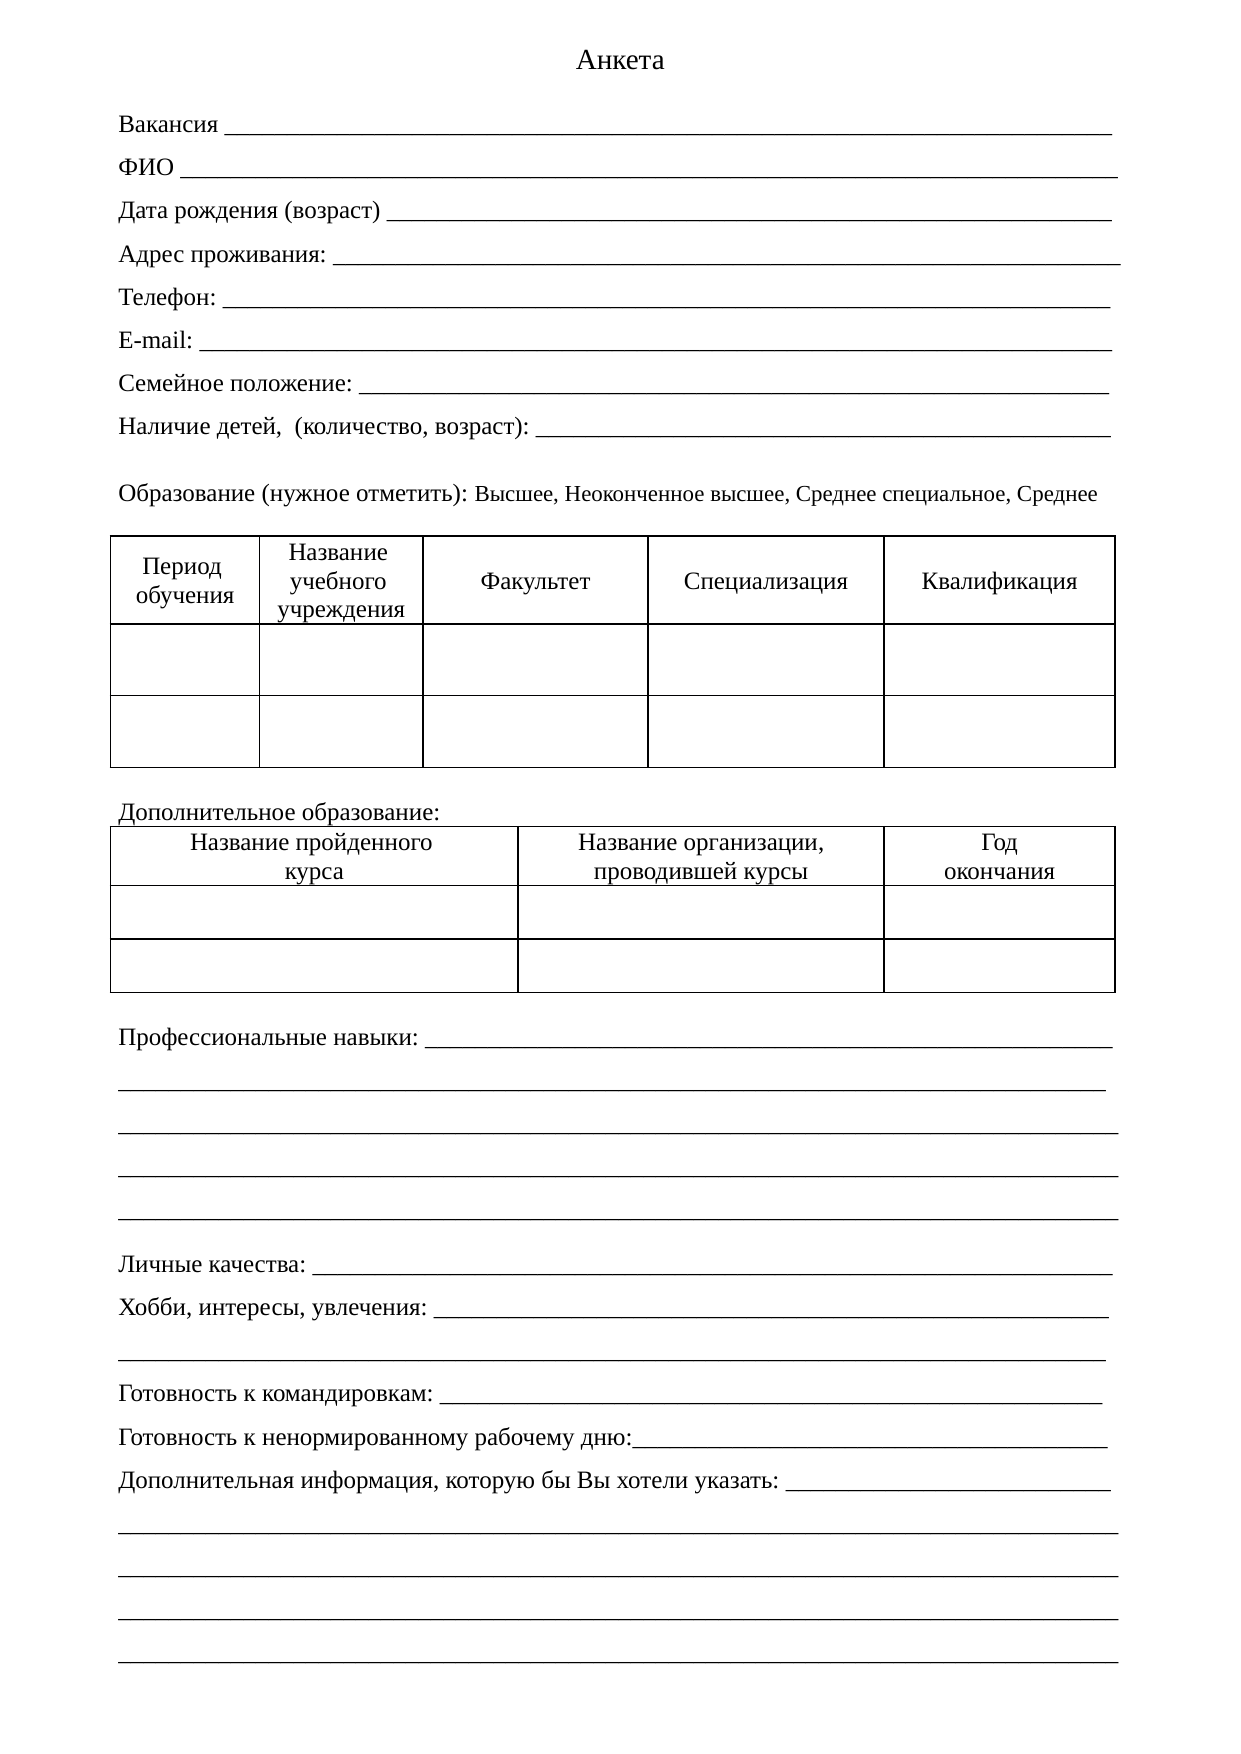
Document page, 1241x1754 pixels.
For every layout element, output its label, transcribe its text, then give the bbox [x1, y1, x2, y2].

text ________________________________________________________________________________ [118, 1637, 1122, 1666]
text ________________________________________________________________________________ [118, 1151, 1122, 1180]
table_header Название организации, проводившей курсы [519, 827, 883, 885]
table_cell [885, 696, 1114, 767]
text Хобби, интересы, увлечения: ______________________________________________________ [118, 1292, 1122, 1321]
table_header Специализация [649, 537, 883, 623]
table_cell [885, 625, 1114, 695]
table_cell [260, 625, 422, 695]
text ФИО ___________________________________________________________________________ [118, 152, 1122, 181]
text Личные качества: ________________________________________________________________ [118, 1249, 1122, 1278]
table_cell [111, 940, 517, 991]
table_cell [111, 696, 259, 767]
text E-mail: _________________________________________________________________________ [118, 325, 1122, 354]
text Анкета [118, 42, 1122, 76]
text Дополнительная информация, которую бы Вы хотели указать: __________________________ [118, 1465, 1122, 1493]
text Дата рождения (возраст) __________________________________________________________ [118, 196, 1122, 224]
text ________________________________________________________________________________ [118, 1508, 1122, 1537]
table_header Название пройденного курса [111, 827, 517, 885]
text ________________________________________________________________________________ [118, 1194, 1122, 1223]
table_cell [519, 940, 883, 991]
table_cell [885, 886, 1114, 938]
table_cell [424, 625, 647, 695]
text Наличие детей, (количество, возраст): ______________________________________________ [118, 411, 1122, 440]
text Готовность к ненормированному рабочему дню:______________________________________ [118, 1422, 1122, 1450]
text Образование (нужное отметить): Высшее, Неоконченное высшее, Среднее специальное, Среднее [118, 478, 1122, 507]
table_cell [649, 696, 883, 767]
text ________________________________________________________________________________ [118, 1551, 1122, 1580]
table_cell [649, 625, 883, 695]
text _______________________________________________________________________________ [118, 1065, 1122, 1093]
text Вакансия _______________________________________________________________________ [118, 109, 1122, 138]
table_cell [519, 886, 883, 938]
text Адрес проживания: _______________________________________________________________ [118, 239, 1122, 267]
text Готовность к командировкам: _____________________________________________________ [118, 1378, 1122, 1407]
text Профессиональные навыки: _______________________________________________________ [118, 1022, 1122, 1050]
table_header Год окончания [885, 827, 1114, 885]
text Телефон: _______________________________________________________________________ [118, 282, 1122, 311]
table_cell [260, 696, 422, 767]
text ________________________________________________________________________________ [118, 1108, 1122, 1137]
table_cell [111, 886, 517, 938]
text ________________________________________________________________________________ [118, 1594, 1122, 1623]
table_cell [424, 696, 647, 767]
table_header Период обучения [111, 537, 259, 623]
table_cell [885, 940, 1114, 991]
text Дополнительное образование: [118, 797, 1122, 826]
table_header Факультет [424, 537, 647, 623]
table_cell [111, 625, 259, 695]
text Семейное положение: ____________________________________________________________ [118, 368, 1122, 397]
table_header Квалификация [885, 537, 1114, 623]
text _______________________________________________________________________________ [118, 1335, 1122, 1364]
table_header Название учебного учреждения [260, 537, 422, 623]
